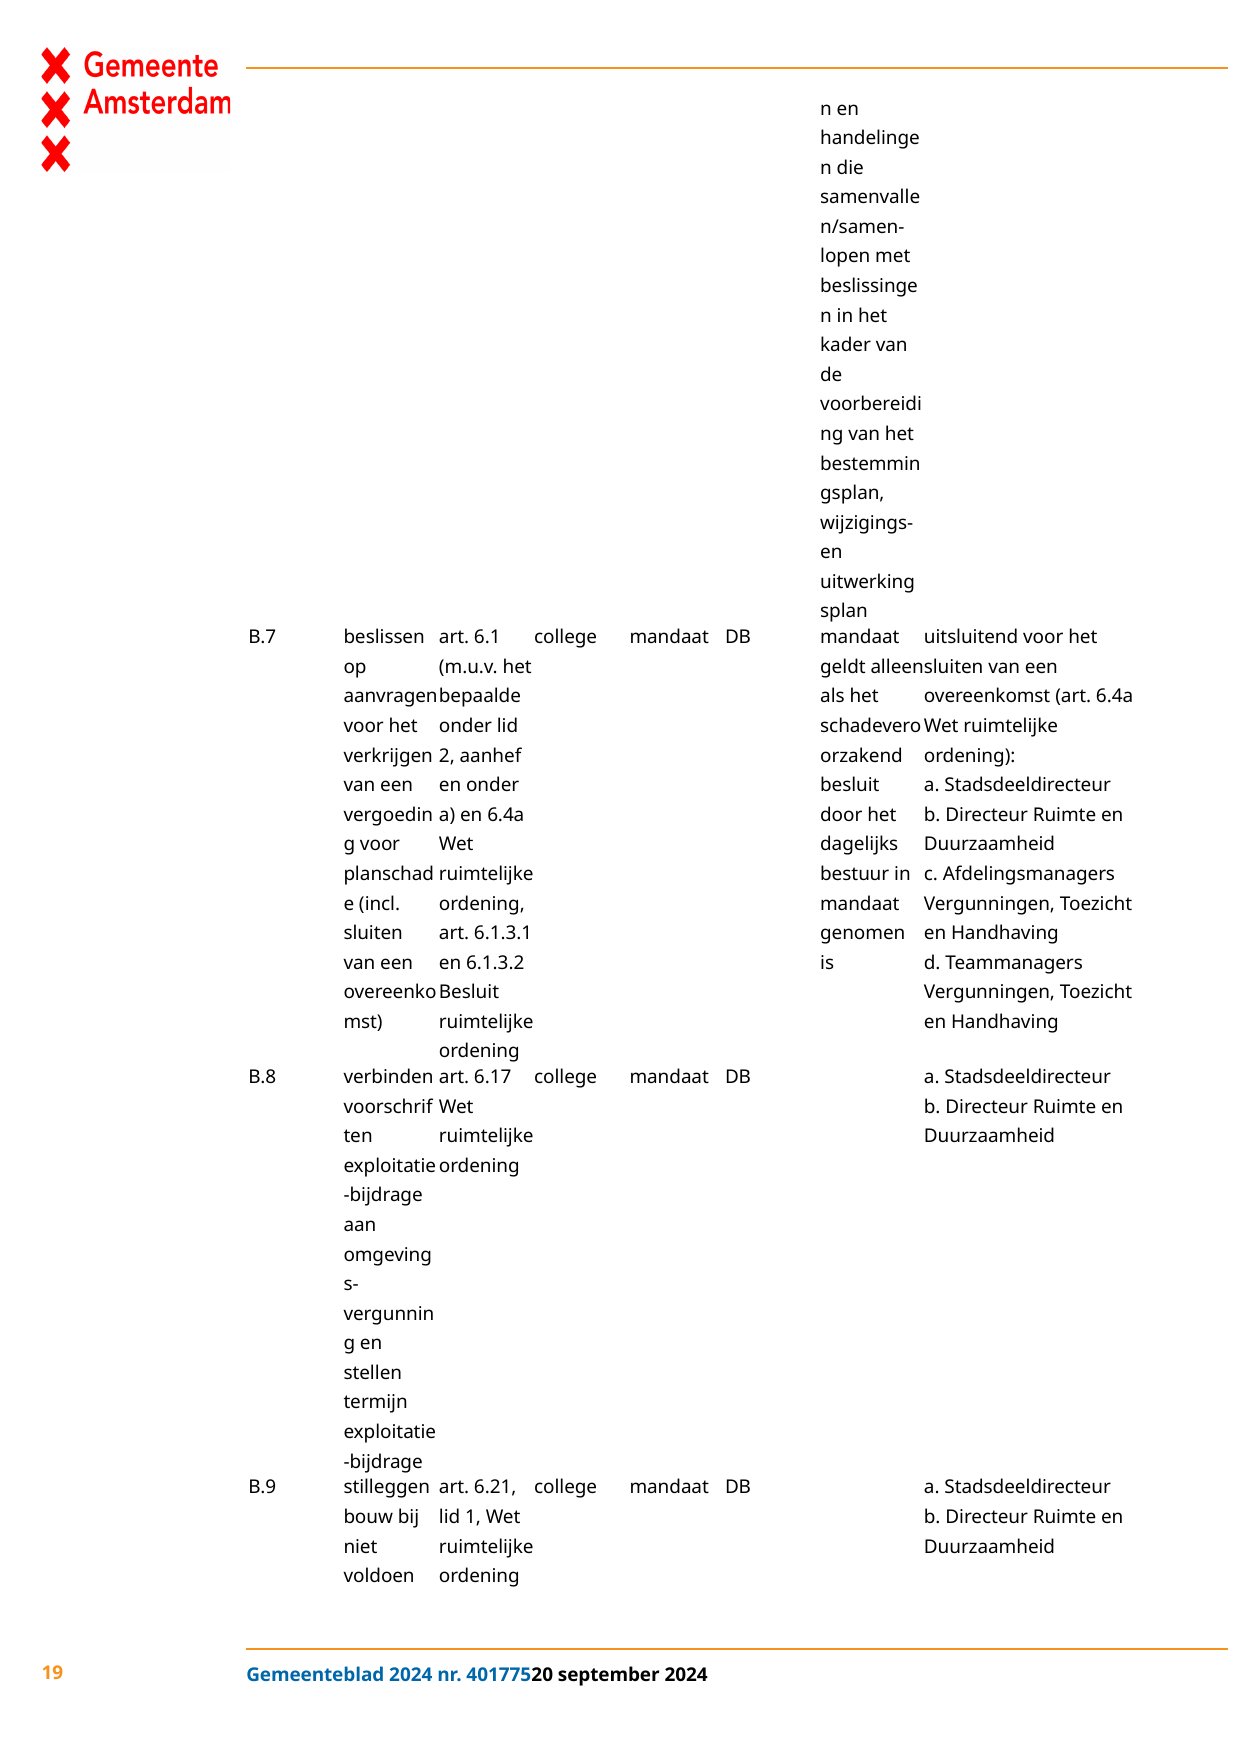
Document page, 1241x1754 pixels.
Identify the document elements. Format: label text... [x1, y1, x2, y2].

table_cell stilleggen bouw bij niet voldoen [343, 1474, 439, 1588]
table_cell mandaat [629, 1063, 725, 1474]
table_cell [725, 95, 820, 623]
table_cell college [534, 624, 629, 1063]
picture [41, 47, 231, 172]
table_cell mandaat geldt alleen als het schadeveroorzakend besluit door het dagelijks bestuur in mandaat genomen is [820, 624, 924, 1063]
table_cell DB [725, 1474, 820, 1588]
table_cell [820, 1063, 924, 1474]
table_cell B.9 [248, 1474, 343, 1588]
table_cell art. 6.17 Wet ruimtelijke ordening [439, 1063, 534, 1474]
table_cell art. 6.1 (m.u.v. het bepaalde onder lid 2, aanhef en onder a) en 6.4a Wet ruimtelijke ordening, art. 6.1.3.1 en 6.1.3.2 Besluit ruimtelijke ordening [439, 624, 534, 1063]
table_cell DB [725, 624, 820, 1063]
table_cell [629, 95, 725, 623]
table_cell mandaat [629, 624, 725, 1063]
table_cell a. Stadsdeeldirecteur b. Directeur Ruimte en Duurzaamheid [924, 1063, 1152, 1474]
table_cell [820, 1474, 924, 1588]
table_cell [343, 95, 439, 623]
table_cell art. 6.21, lid 1, Wet ruimtelijke ordening [439, 1474, 534, 1588]
table_cell college [534, 1474, 629, 1588]
table_cell [534, 95, 629, 623]
table_cell beslissen op aanvragen voor het verkrijgen van een vergoeding voor planschade (incl. sluiten van een overeenkomst) [343, 624, 439, 1063]
table_cell [924, 95, 1152, 623]
table_cell mandaat [629, 1474, 725, 1588]
table_cell DB [725, 1063, 820, 1474]
table_cell verbinden voorschriften exploitatie-bijdrage aan omgevings-vergunning en stellen termijn exploitatie-bijdrage [343, 1063, 439, 1474]
table_cell college [534, 1063, 629, 1474]
table_cell uitsluitend voor het sluiten van een overeenkomst (art. 6.4a Wet ruimtelijke ordening): a. Stadsdeeldirecteur b. Directeur Ruimte en Duurzaamheid c. Afdelingsmanagers Vergunningen, Toezicht en Handhaving d. Teammanagers Vergunningen, Toezicht en Handhaving [924, 624, 1152, 1063]
table_cell a. Stadsdeeldirecteur b. Directeur Ruimte en Duurzaamheid [924, 1474, 1152, 1588]
table_cell n en handelingen die samenvallen/samen-lopen met beslissingen in het kader van de voorbereiding van het bestemmingsplan, wijzigings- en uitwerkingsplan [820, 95, 924, 623]
table_cell B.7 [248, 624, 343, 1063]
table_cell [439, 95, 534, 623]
table_cell B.8 [248, 1063, 343, 1474]
table_cell [248, 95, 343, 623]
